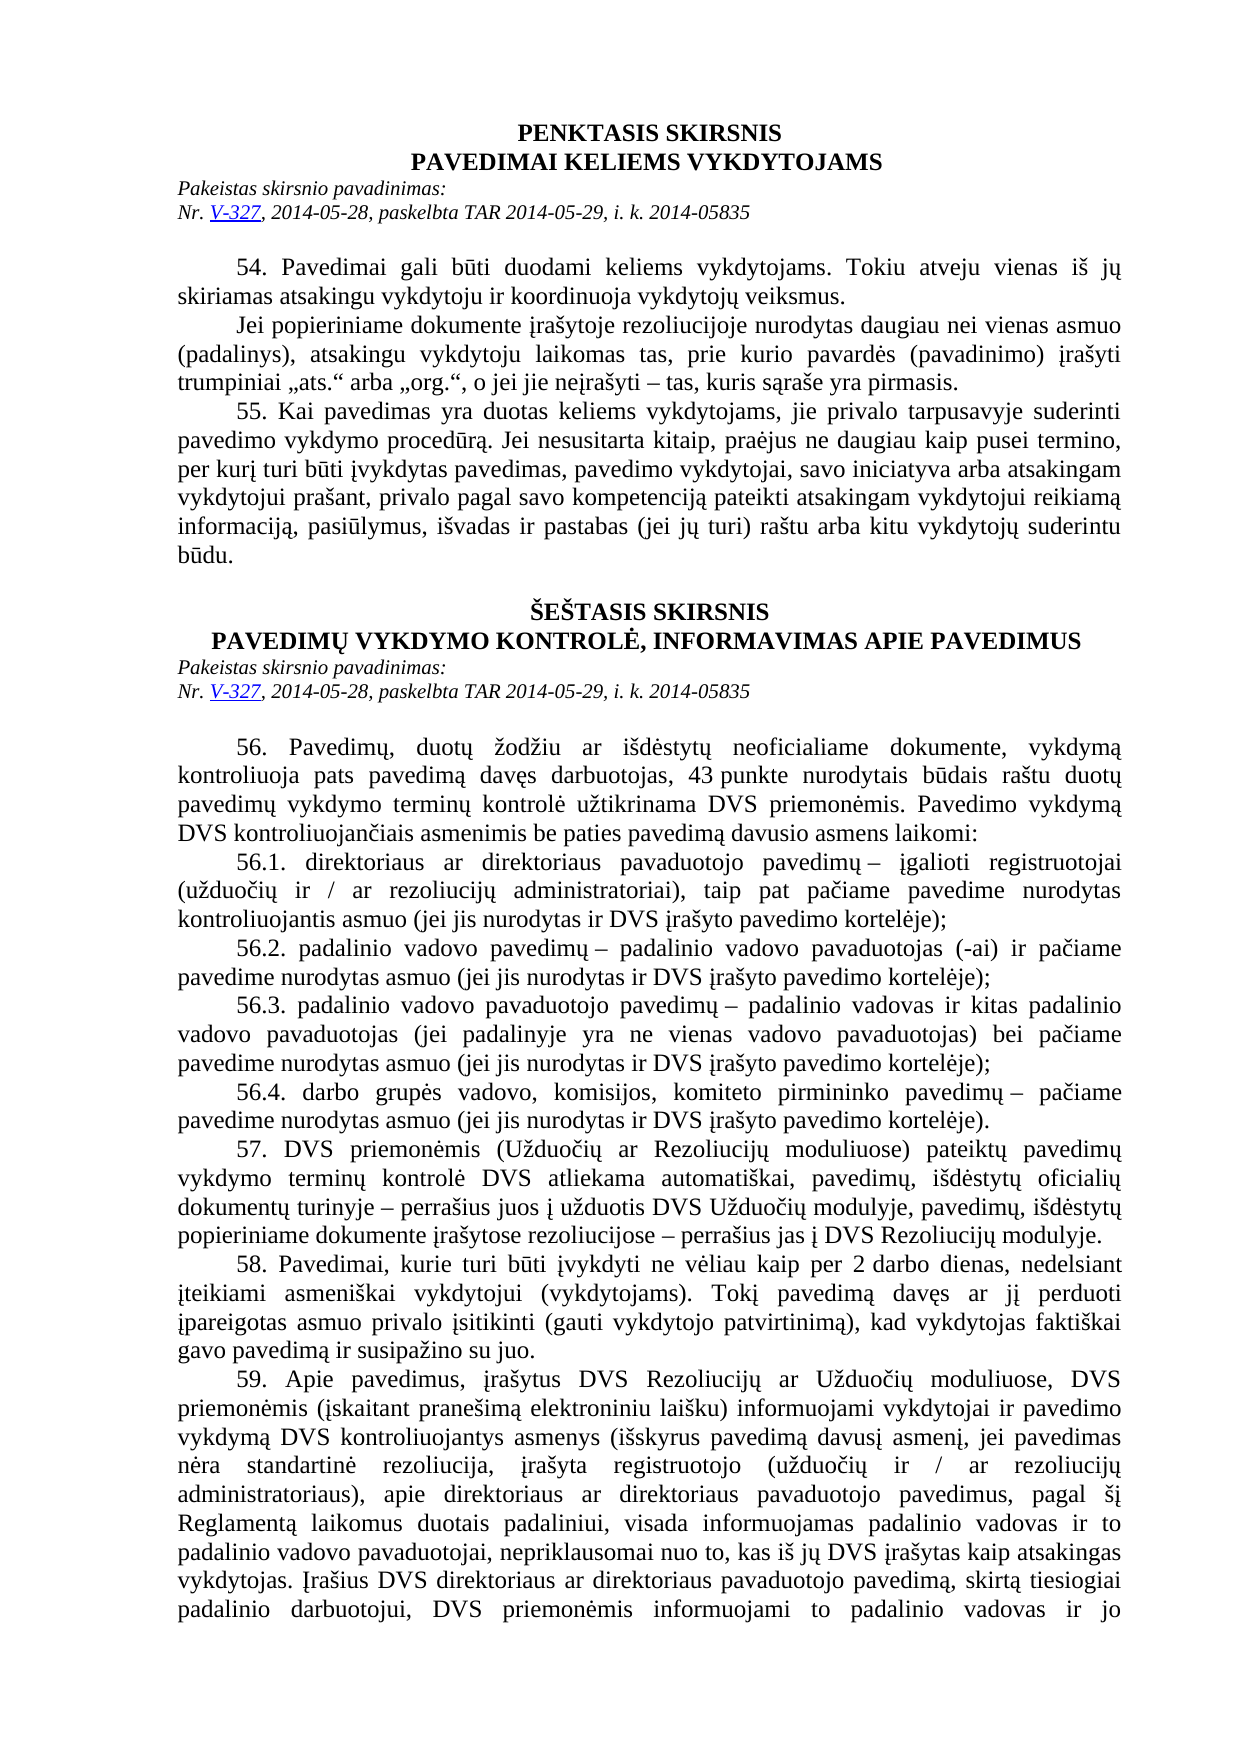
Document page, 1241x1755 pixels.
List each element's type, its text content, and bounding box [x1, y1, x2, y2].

text 55. Kai pavedimas yra duotas keliems vykdytojams, jie privalo tarpusavyje suderinti pavedimo vykdymo procedūrą. Jei nesusitarta kitaip, praėjus ne daugiau kaip pusei termino, per kurį turi būti įvykdytas pavedimas, pavedimo vykdytojai, savo iniciatyva arba atsakingam vykdytojui prašant, privalo pagal savo kompetenciją pateikti atsakingam vykdytojui reikiamą informaciją, pasiūlymus, išvadas ir pastabas (jei jų turi) raštu arba kitu vykdytojų suderintu būdu. [177, 396, 1122, 569]
text Pakeistas skirsnio pavadinimas: [177, 655, 1122, 679]
text 59. Apie pavedimus, įrašytus DVS Rezoliucijų ar Užduočių moduliuose, DVS priemonėmis (įskaitant pranešimą elektroniniu laišku) informuojami vykdytojai ir pavedimo vykdymą DVS kontroliuojantys asmenys (išskyrus pavedimą davusį asmenį, jei pavedimas nėra standartinė rezoliucija, įrašyta registruotojo (užduočių ir / ar rezoliucijų administratoriaus), apie direktoriaus ar direktoriaus pavaduotojo pavedimus, pagal šį Reglamentą laikomus duotais padaliniui, visada informuojamas padalinio vadovas ir to padalinio vadovo pavaduotojai, nepriklausomai nuo to, kas iš jų DVS įrašytas kaip atsakingas vykdytojas. Įrašius DVS direktoriaus ar direktoriaus pavaduotojo pavedimą, skirtą tiesiogiai padalinio darbuotojui, DVS priemonėmis informuojami to padalinio vadovas ir jo [177, 1364, 1122, 1623]
text PAVEDIMŲ VYKDYMO KONTROLĖ, INFORMAVIMAS APIE PAVEDIMUS [177, 626, 1122, 655]
text 56.2. padalinio vadovo pavedimų – padalinio vadovo pavaduotojas (-ai) ir pačiame pavedime nurodytas asmuo (jei jis nurodytas ir DVS įrašyto pavedimo kortelėje); [177, 933, 1122, 991]
text Jei popieriniame dokumente įrašytoje rezoliucijoje nurodytas daugiau nei vienas asmuo (padalinys), atsakingu vykdytoju laikomas tas, prie kurio pavardės (pavadinimo) įrašyti trumpiniai „ats.“ arba „org.“, o jei jie neįrašyti – tas, kuris sąraše yra pirmasis. [177, 310, 1122, 396]
text 56. Pavedimų, duotų žodžiu ar išdėstytų neoficialiame dokumente, vykdymą kontroliuoja pats pavedimą davęs darbuotojas, 43 punkte nurodytais būdais raštu duotų pavedimų vykdymo terminų kontrolė užtikrinama DVS priemonėmis. Pavedimo vykdymą DVS kontroliuojančiais asmenimis be paties pavedimą davusio asmens laikomi: [177, 732, 1122, 847]
text PENKTASIS SKIRSNIS [177, 118, 1122, 147]
text 56.1. direktoriaus ar direktoriaus pavaduotojo pavedimų – įgalioti registruotojai (užduočių ir / ar rezoliucijų administratoriai), taip pat pačiame pavedime nurodytas kontroliuojantis asmuo (jei jis nurodytas ir DVS įrašyto pavedimo kortelėje); [177, 847, 1122, 933]
text Pakeistas skirsnio pavadinimas: [177, 176, 1122, 200]
text 56.4. darbo grupės vadovo, komisijos, komiteto pirmininko pavedimų – pačiame pavedime nurodytas asmuo (jei jis nurodytas ir DVS įrašyto pavedimo kortelėje). [177, 1077, 1122, 1134]
text Nr. V-327, 2014-05-28, paskelbta TAR 2014-05-29, i. k. 2014-05835 [177, 200, 1122, 224]
text 57. DVS priemonėmis (Užduočių ar Rezoliucijų moduliuose) pateiktų pavedimų vykdymo terminų kontrolė DVS atliekama automatiškai, pavedimų, išdėstytų oficialių dokumentų turinyje – perrašius juos į užduotis DVS Užduočių modulyje, pavedimų, išdėstytų popieriniame dokumente įrašytose rezoliucijose – perrašius jas į DVS Rezoliucijų modulyje. [177, 1134, 1122, 1249]
text ŠEŠTASIS SKIRSNIS [177, 597, 1122, 626]
text 56.3. padalinio vadovo pavaduotojo pavedimų – padalinio vadovas ir kitas padalinio vadovo pavaduotojas (jei padalinyje yra ne vienas vadovo pavaduotojas) bei pačiame pavedime nurodytas asmuo (jei jis nurodytas ir DVS įrašyto pavedimo kortelėje); [177, 991, 1122, 1077]
text Nr. V-327, 2014-05-28, paskelbta TAR 2014-05-29, i. k. 2014-05835 [177, 679, 1122, 703]
text PAVEDIMAI KELIEMS VYKDYTOJAMS [177, 147, 1122, 176]
text 58. Pavedimai, kurie turi būti įvykdyti ne vėliau kaip per 2 darbo dienas, nedelsiant įteikiami asmeniškai vykdytojui (vykdytojams). Tokį pavedimą davęs ar jį perduoti įpareigotas asmuo privalo įsitikinti (gauti vykdytojo patvirtinimą), kad vykdytojas faktiškai gavo pavedimą ir susipažino su juo. [177, 1249, 1122, 1364]
text 54. Pavedimai gali būti duodami keliems vykdytojams. Tokiu atveju vienas iš jų skiriamas atsakingu vykdytoju ir koordinuoja vykdytojų veiksmus. [177, 252, 1122, 310]
